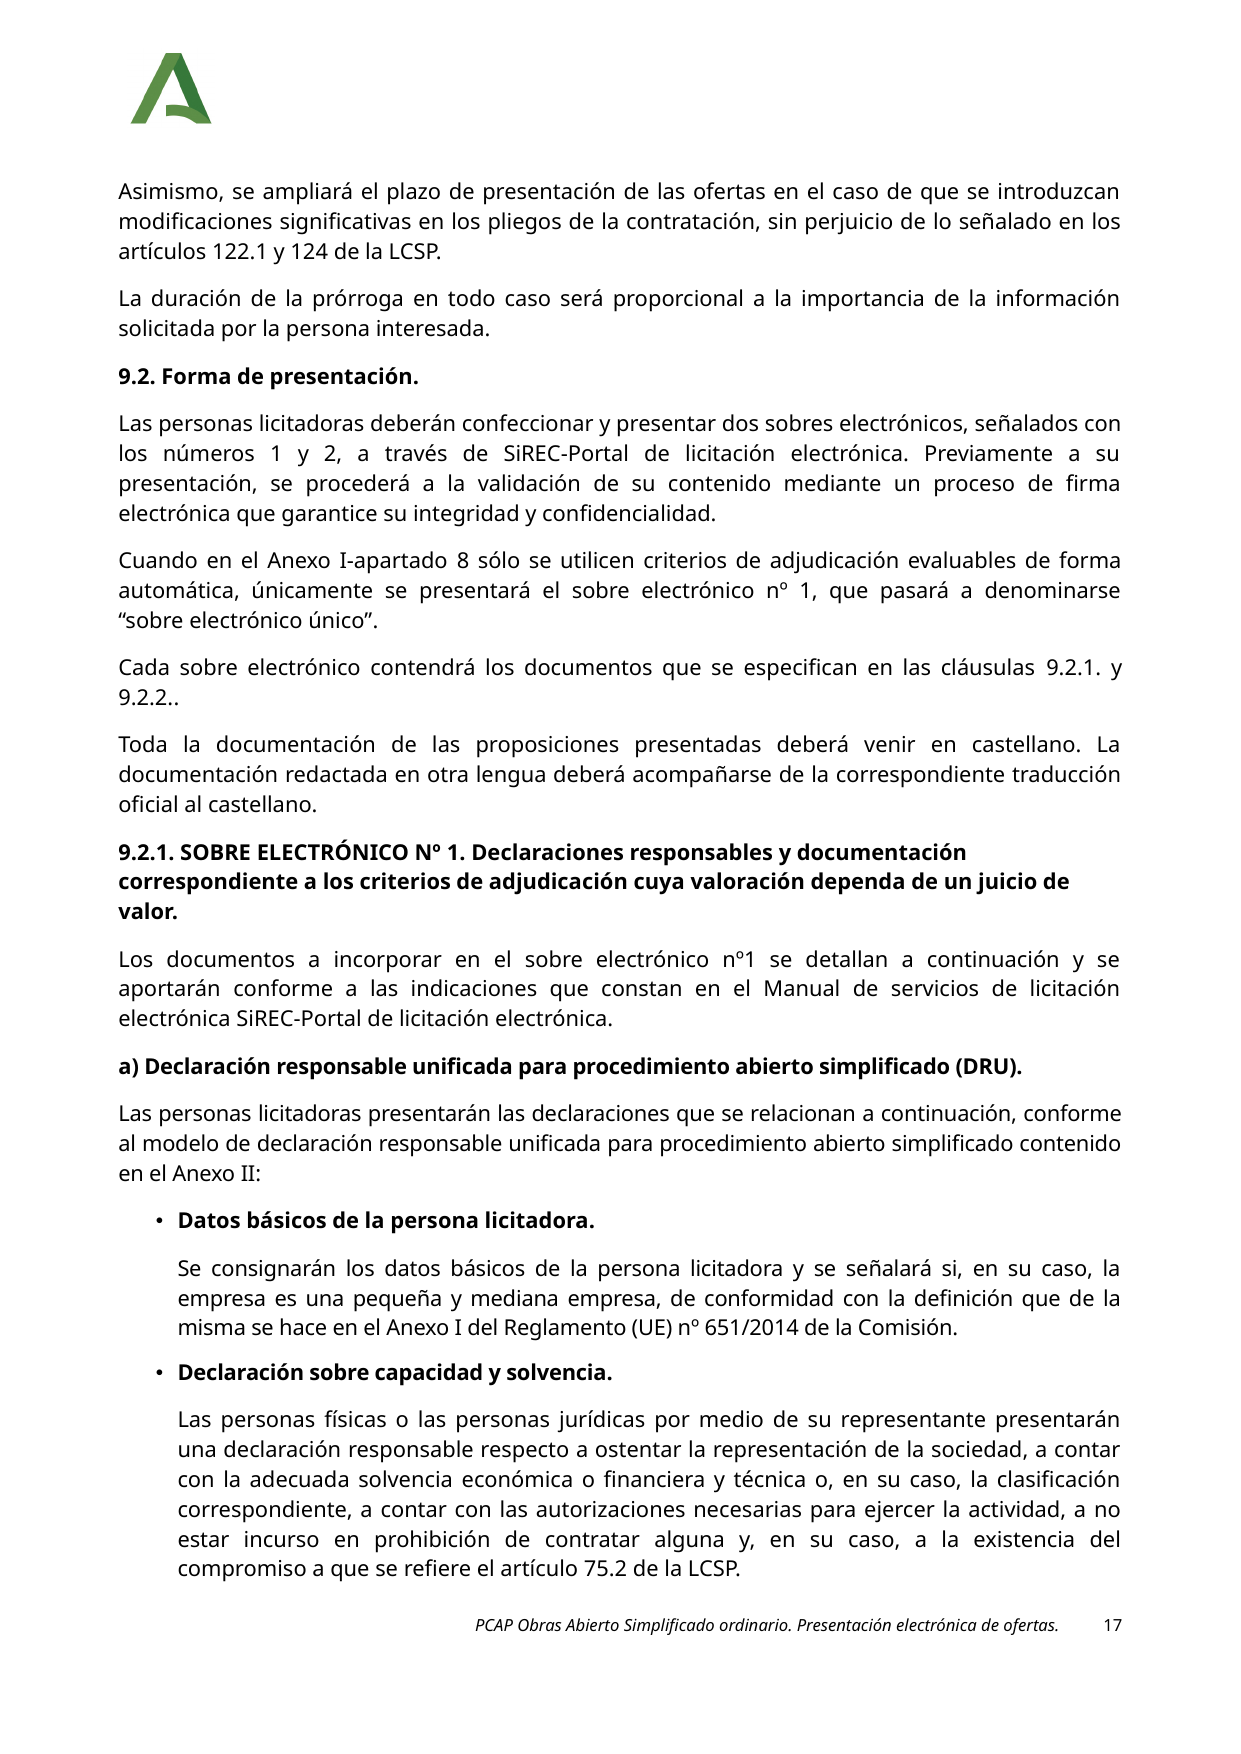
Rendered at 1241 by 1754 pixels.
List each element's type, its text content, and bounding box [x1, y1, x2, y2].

text Las personas licitadoras presentarán las declaraciones que se relacionan a continuación, conforme al modelo de declaración responsable unificada para procedimiento abierto simplificado contenido en el Anexo II: [118, 1098, 1122, 1188]
subtitle 9.2.1. SOBRE ELECTRÓNICO Nº 1. Declaraciones responsables y documentación correspondiente a los criterios de adjudicación cuya valoración dependa de un juicio de valor. [118, 837, 1122, 926]
text a) Declaración responsable unificada para procedimiento abierto simplificado (DRU). [118, 1051, 1122, 1081]
text Las personas físicas o las personas jurídicas por medio de su representante presentarán una declaración responsable respecto a ostentar la representación de la sociedad, a contar con la adecuada solvencia económica o financiera y técnica o, en su caso, la clasificación correspondiente, a contar con las autorizaciones necesarias para ejercer la actividad, a no estar incurso en prohibición de contratar alguna y, en su caso, a la existencia del compromiso a que se refiere el artículo 75.2 de la LCSP. [177, 1404, 1122, 1583]
picture [127, 48, 216, 128]
text Se consignarán los datos básicos de la persona licitadora y se señalará si, en su caso, la empresa es una pequeña y mediana empresa, de conformidad con la definición que de la misma se hace en el Anexo I del Reglamento (UE) nº 651/2014 de la Comisión. [177, 1253, 1122, 1342]
text Cuando en el Anexo I-apartado 8 sólo se utilicen criterios de adjudicación evaluables de forma automática, únicamente se presentará el sobre electrónico nº 1, que pasará a denominarse “sobre electrónico único”. [118, 545, 1122, 634]
text Los documentos a incorporar en el sobre electrónico nº1 se detallan a continuación y se aportarán conforme a las indicaciones que constan en el Manual de servicios de licitación electrónica SiREC-Portal de licitación electrónica. [118, 944, 1122, 1033]
text Toda la documentación de las proposiciones presentadas deberá venir en castellano. La documentación redactada en otra lengua deberá acompañarse de la correspondiente traducción oficial al castellano. [118, 729, 1122, 819]
text La duración de la prórroga en todo caso será proporcional a la importancia de la información solicitada por la persona interesada. [118, 283, 1122, 343]
subtitle 9.2. Forma de presentación. [118, 361, 1122, 391]
text Asimismo, se ampliará el plazo de presentación de las ofertas en el caso de que se introduzcan modificaciones significativas en los pliegos de la contratación, sin perjuicio de lo señalado en los artículos 122.1 y 124 de la LCSP. [118, 176, 1122, 266]
list Declaración sobre capacidad y solvencia. [156, 1357, 1122, 1387]
list Datos básicos de la persona licitadora. [156, 1205, 1122, 1235]
text Las personas licitadoras deberán confeccionar y presentar dos sobres electrónicos, señalados con los números 1 y 2, a través de SiREC-Portal de licitación electrónica. Previamente a su presentación, se procederá a la validación de su contenido mediante un proceso de firma electrónica que garantice su integridad y confidencialidad. [118, 408, 1122, 527]
text Cada sobre electrónico contendrá los documentos que se especifican en las cláusulas 9.2.1. y 9.2.2.. [118, 652, 1122, 712]
